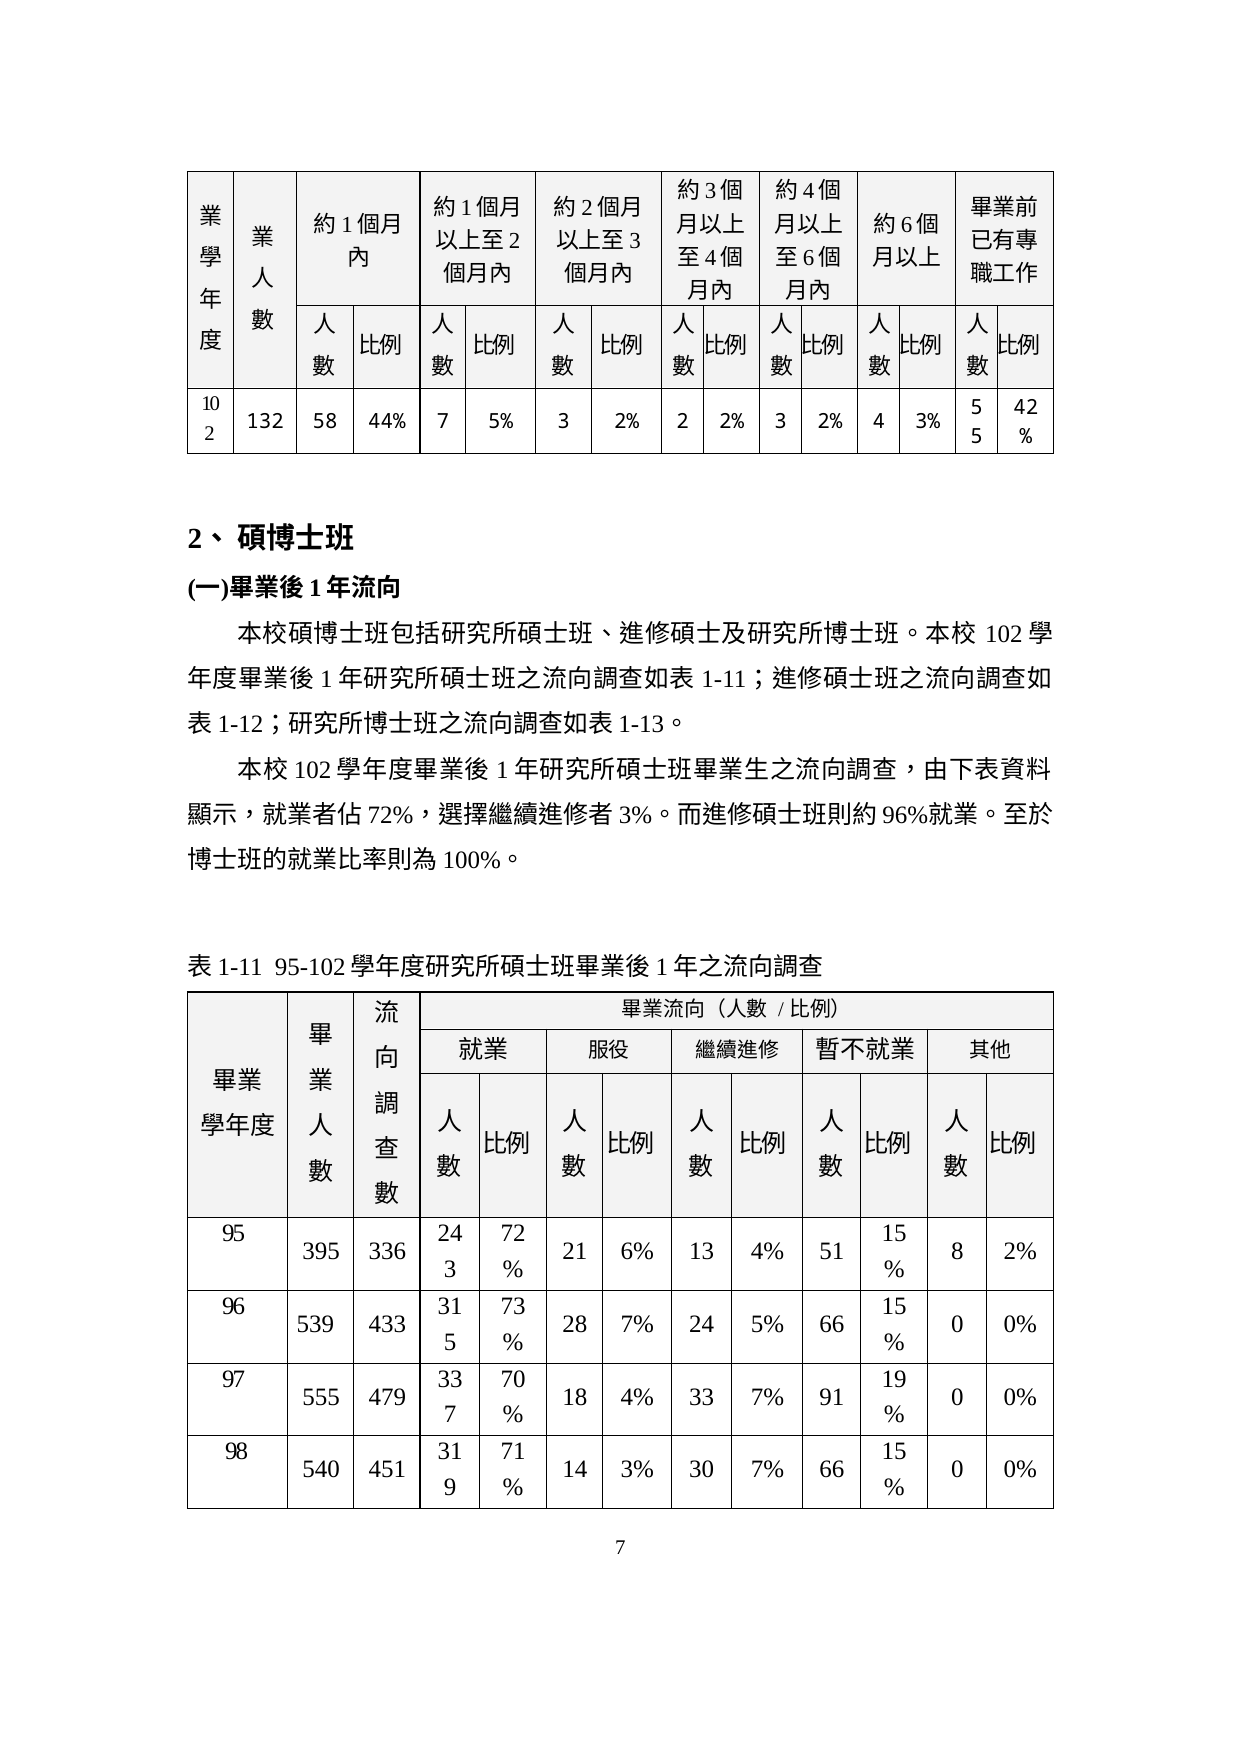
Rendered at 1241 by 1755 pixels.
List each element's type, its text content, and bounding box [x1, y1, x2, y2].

table_cell 人數 [803, 1074, 860, 1217]
table_cell 比例 [900, 306, 955, 387]
table_cell 3% [900, 389, 955, 453]
table_header 業人數 [234, 172, 296, 387]
table_cell 0% [987, 1364, 1053, 1435]
table_cell 人數 [662, 306, 703, 387]
table_cell 人數 [421, 306, 465, 387]
table_cell 91 [803, 1364, 860, 1435]
table_cell 15% [861, 1291, 927, 1363]
table_cell 服役 [547, 1030, 671, 1073]
table_cell 0% [987, 1436, 1053, 1508]
table_cell 比例 [480, 1074, 546, 1217]
table_cell 44% [354, 389, 419, 453]
table_cell 約4個月以上至6個月內 [760, 172, 857, 305]
table_cell 人數 [297, 306, 353, 387]
table_cell 243 [421, 1218, 479, 1290]
table_cell 539 [288, 1291, 353, 1363]
table_cell 3 [760, 389, 801, 453]
table_cell 4% [603, 1364, 671, 1435]
table_cell 7 [421, 389, 465, 453]
table_cell 比例 [354, 306, 419, 387]
table_cell 42% [998, 389, 1053, 453]
table_cell 66 [803, 1291, 860, 1363]
table_cell 71% [480, 1436, 546, 1508]
table_cell 人數 [928, 1074, 986, 1217]
table_cell 比例 [704, 306, 759, 387]
table_cell 3% [603, 1436, 671, 1508]
table_cell 15% [861, 1218, 927, 1290]
table_cell 人數 [421, 1074, 479, 1217]
table_cell 18 [547, 1364, 602, 1435]
table_cell 約2個月以上至3個月內 [536, 172, 661, 305]
table_cell 5% [732, 1291, 802, 1363]
list 碩博士班 [187, 515, 1053, 557]
table_cell 2% [704, 389, 759, 453]
table_cell 其他 [928, 1030, 1053, 1073]
table_cell 0 [928, 1364, 986, 1435]
table_header 業學年度 [188, 172, 233, 387]
table_cell 28 [547, 1291, 602, 1363]
table_cell 433 [354, 1291, 419, 1363]
table_cell 97 [188, 1364, 287, 1435]
table_cell 比例 [998, 306, 1053, 387]
table_cell 7% [732, 1436, 802, 1508]
table_cell 73% [480, 1291, 546, 1363]
table_cell 比例 [732, 1074, 802, 1217]
text 本校102學年度畢業後1年研究所碩士班畢業生之流向調查，由下表資料顯示，就業者佔72%，選擇繼續進修者3%。而進修碩士班則約96%就業。至於博士班的就業比率則為100%。 [187, 749, 1053, 876]
table_cell 13 [672, 1218, 731, 1290]
table_cell 比例 [466, 306, 535, 387]
table_cell 人數 [956, 306, 997, 387]
table_cell 14 [547, 1436, 602, 1508]
table_cell 395 [288, 1218, 353, 1290]
table_cell 0 [928, 1436, 986, 1508]
table_cell 畢業前已有專職工作 [956, 172, 1053, 305]
table_cell 319 [421, 1436, 479, 1508]
table_cell 約1個月以上至2個月內 [421, 172, 535, 305]
table_cell 7% [603, 1291, 671, 1363]
table_cell 315 [421, 1291, 479, 1363]
table_cell 0% [987, 1291, 1053, 1363]
table_cell 337 [421, 1364, 479, 1435]
table_cell 98 [188, 1436, 287, 1508]
table_cell 21 [547, 1218, 602, 1290]
table_cell 2% [592, 389, 661, 453]
table_cell 比例 [861, 1074, 927, 1217]
table_cell 人數 [672, 1074, 731, 1217]
table_cell 3 [536, 389, 591, 453]
table_cell 4 [858, 389, 899, 453]
table_cell 就業 [421, 1030, 546, 1073]
table_cell 451 [354, 1436, 419, 1508]
table_cell 8 [928, 1218, 986, 1290]
table_cell 102 [188, 389, 233, 453]
table_cell 約1個月內 [297, 172, 419, 305]
text 本校碩博士班包括研究所碩士班、進修碩士及研究所博士班。本校102學年度畢業後1年研究所碩士班之流向調查如表1-11；進修碩士班之流向調查如表1-12；研究所博士班之流向調查如表1-13。 [187, 613, 1053, 740]
table_header 流向調查數 [354, 993, 419, 1217]
table_cell 24 [672, 1291, 731, 1363]
table_cell 人數 [760, 306, 801, 387]
table_header 畢業 人數 [288, 993, 353, 1217]
table_cell 2 [662, 389, 703, 453]
table_cell 人數 [858, 306, 899, 387]
table_cell 5% [466, 389, 535, 453]
table_cell 2% [987, 1218, 1053, 1290]
table_cell 2% [802, 389, 857, 453]
table_cell 人數 [536, 306, 591, 387]
table_cell 30 [672, 1436, 731, 1508]
table_cell 繼續進修 [672, 1030, 802, 1073]
table_cell 58 [297, 389, 353, 453]
table_cell 95 [188, 1218, 287, 1290]
table_cell 約6個月以上 [858, 172, 955, 305]
table_cell 比例 [987, 1074, 1053, 1217]
table_cell 33 [672, 1364, 731, 1435]
table_cell 暫不就業 [803, 1030, 927, 1073]
table_cell 人數 [547, 1074, 602, 1217]
table_cell 132 [234, 389, 296, 453]
table_cell 51 [803, 1218, 860, 1290]
table_cell 19% [861, 1364, 927, 1435]
table_cell 15% [861, 1436, 927, 1508]
table_cell 比例 [802, 306, 857, 387]
table_cell 555 [288, 1364, 353, 1435]
table_cell 6% [603, 1218, 671, 1290]
table_cell 約3個月以上至4個月內 [662, 172, 759, 305]
table_cell 4% [732, 1218, 802, 1290]
table_cell 66 [803, 1436, 860, 1508]
table_cell 70% [480, 1364, 546, 1435]
table_cell 479 [354, 1364, 419, 1435]
table_cell 55 [956, 389, 997, 453]
table_cell 336 [354, 1218, 419, 1290]
table_cell 96 [188, 1291, 287, 1363]
table_cell 0 [928, 1291, 986, 1363]
table_cell 540 [288, 1436, 353, 1508]
table_header 畢業流向（人數 / 比例） [421, 993, 1053, 1028]
table_cell 7% [732, 1364, 802, 1435]
table_cell 比例 [603, 1074, 671, 1217]
text 表1-11 95-102學年度研究所碩士班畢業後1年之流向調查 [187, 946, 1053, 982]
table_cell 比例 [592, 306, 661, 387]
table_header 畢業 學年度 [188, 993, 287, 1217]
table_cell 72% [480, 1218, 546, 1290]
text (一)畢業後1年流向 [187, 568, 1053, 604]
